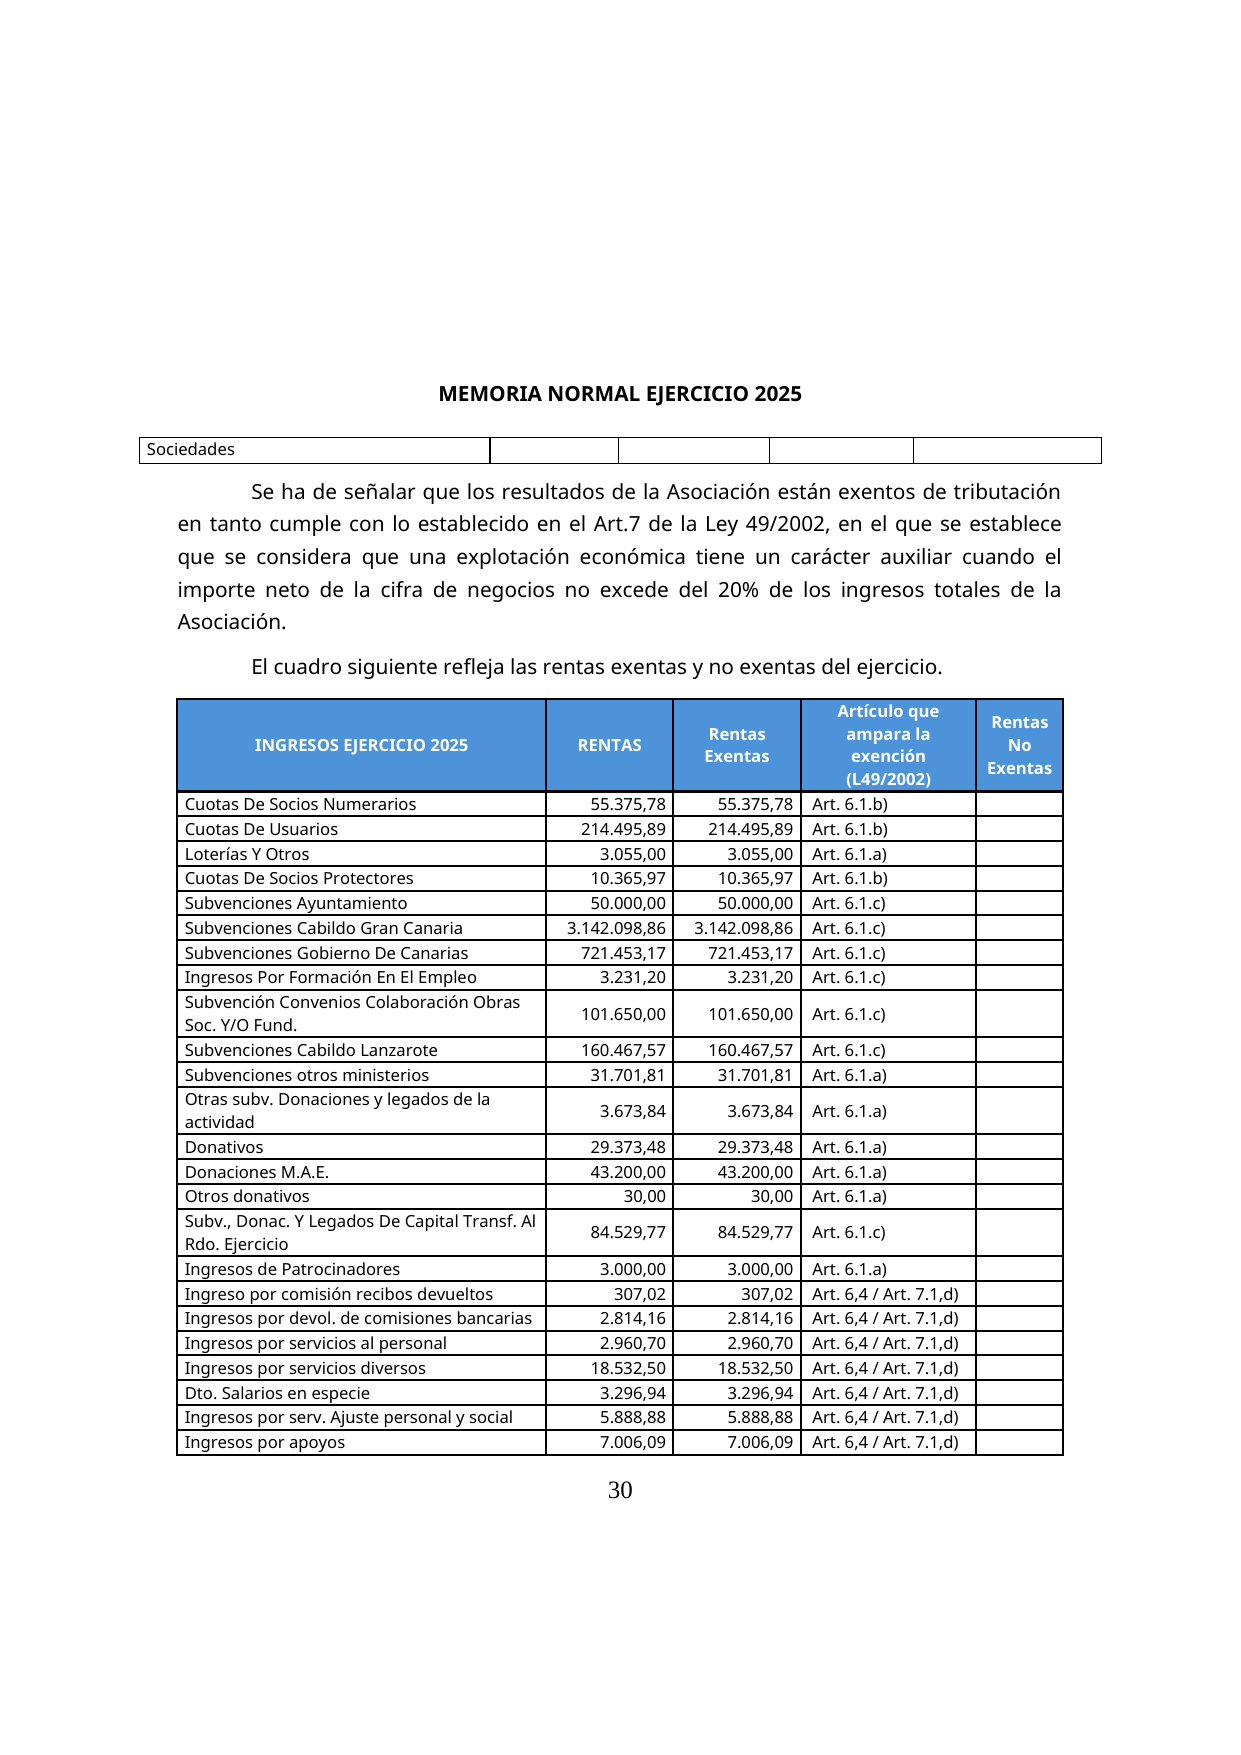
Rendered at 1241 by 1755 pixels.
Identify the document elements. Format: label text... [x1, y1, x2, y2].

table_cell [914, 438, 1101, 463]
table_cell Art. 6.1.c) [802, 1038, 975, 1061]
table_cell 5.888,88 [547, 1406, 672, 1429]
table_cell 2.960,70 [674, 1332, 800, 1354]
table_cell [977, 1185, 1062, 1208]
table_cell [770, 438, 913, 463]
table_cell 3.055,00 [547, 842, 672, 865]
table_cell 55.375,78 [547, 793, 672, 815]
table_cell [977, 793, 1062, 815]
text El cuadro siguiente refleja las rentas exentas y no exentas del ejercicio. [177, 652, 1063, 681]
table_cell [977, 1038, 1062, 1061]
text Se ha de señalar que los resultados de la Asociación están exentos de tributación en tanto cumple con lo establecido en el Art.7 de la Ley 49/2002, en el que se establece que se considera que una explotación económica tiene un carácter auxiliar cuando el importe neto de la cifra de negocios no excede del 20% de los ingresos totales de la Asociación. [177, 477, 1063, 636]
table_cell Subvenciones Ayuntamiento [178, 892, 545, 914]
table_cell Dto. Salarios en especie [178, 1381, 545, 1404]
table_cell Cuotas De Socios Numerarios [178, 793, 545, 815]
table_cell [977, 941, 1062, 964]
table_header RENTAS [547, 700, 672, 790]
table_cell Subvenciones Cabildo Gran Canaria [178, 916, 545, 939]
table_cell 721.453,17 [674, 941, 800, 964]
table_header Rentas Exentas [674, 700, 800, 790]
table_cell Loterías Y Otros [178, 842, 545, 865]
table_cell [977, 1088, 1062, 1133]
table_cell [977, 991, 1062, 1036]
table_cell Art. 6.1.a) [802, 1185, 975, 1208]
table_cell 3.055,00 [674, 842, 800, 865]
table_cell 43.200,00 [674, 1160, 800, 1183]
table_cell Art. 6,4 / Art. 7.1,d) [802, 1406, 975, 1429]
table_cell [977, 1406, 1062, 1429]
table_cell Art. 6.1.c) [802, 1210, 975, 1255]
table_cell Art. 6.1.a) [802, 1088, 975, 1133]
table_cell 214.495,89 [547, 817, 672, 840]
table_cell 7.006,09 [674, 1431, 800, 1453]
table_cell [977, 1282, 1062, 1305]
table_cell Art. 6,4 / Art. 7.1,d) [802, 1307, 975, 1329]
table_cell Ingresos por devol. de comisiones bancarias [178, 1307, 545, 1329]
table_cell [977, 1210, 1062, 1255]
table_cell 3.000,00 [547, 1257, 672, 1280]
table_cell 50.000,00 [674, 892, 800, 914]
table_cell Subv., Donac. Y Legados De Capital Transf. Al Rdo. Ejercicio [178, 1210, 545, 1255]
table_cell 3.296,94 [547, 1381, 672, 1404]
table_cell 3.000,00 [674, 1257, 800, 1280]
table_cell Ingreso por comisión recibos devueltos [178, 1282, 545, 1305]
table_cell Art. 6,4 / Art. 7.1,d) [802, 1332, 975, 1354]
table_cell Art. 6,4 / Art. 7.1,d) [802, 1431, 975, 1453]
table_cell Art. 6.1.a) [802, 1257, 975, 1280]
table_cell 30,00 [547, 1185, 672, 1208]
table_cell Subvenciones otros ministerios [178, 1063, 545, 1086]
table_cell Art. 6.1.c) [802, 892, 975, 914]
table_cell 2.960,70 [547, 1332, 672, 1354]
table_cell 160.467,57 [547, 1038, 672, 1061]
table_cell Donaciones M.A.E. [178, 1160, 545, 1183]
table_cell 3.296,94 [674, 1381, 800, 1404]
table_cell Art. 6.1.c) [802, 966, 975, 989]
table_cell 43.200,00 [547, 1160, 672, 1183]
table_cell Art. 6.1.a) [802, 842, 975, 865]
table_cell Sociedades [140, 438, 489, 463]
table_cell 3.231,20 [547, 966, 672, 989]
table_cell 18.532,50 [547, 1356, 672, 1379]
table_cell 307,02 [674, 1282, 800, 1305]
table_cell [977, 1356, 1062, 1379]
table_cell Art. 6,4 / Art. 7.1,d) [802, 1381, 975, 1404]
table_cell Art. 6.1.c) [802, 916, 975, 939]
table_cell [977, 1257, 1062, 1280]
table_cell 55.375,78 [674, 793, 800, 815]
table_cell 30,00 [674, 1185, 800, 1208]
table_cell Ingresos de Patrocinadores [178, 1257, 545, 1280]
table_cell Art. 6.1.c) [802, 991, 975, 1036]
table_cell Donativos [178, 1135, 545, 1158]
table_cell Cuotas De Socios Protectores [178, 867, 545, 889]
table_cell [491, 438, 618, 463]
table_header INGRESOS EJERCICIO 2025 [178, 700, 545, 790]
table_cell 10.365,97 [674, 867, 800, 889]
table_cell [977, 916, 1062, 939]
table_cell 18.532,50 [674, 1356, 800, 1379]
table_cell [977, 1381, 1062, 1404]
table_cell Art. 6.1.a) [802, 1063, 975, 1086]
table_cell [977, 1332, 1062, 1354]
table_cell [977, 842, 1062, 865]
table_cell 160.467,57 [674, 1038, 800, 1061]
table_cell 3.142.098,86 [674, 916, 800, 939]
table_cell 721.453,17 [547, 941, 672, 964]
table_cell [977, 966, 1062, 989]
table_cell Ingresos por serv. Ajuste personal y social [178, 1406, 545, 1429]
table_cell 2.814,16 [547, 1307, 672, 1329]
table_cell Otras subv. Donaciones y legados de la actividad [178, 1088, 545, 1133]
table_cell Cuotas De Usuarios [178, 817, 545, 840]
table_cell 2.814,16 [674, 1307, 800, 1329]
table_cell [977, 817, 1062, 840]
table_header Artículo que ampara la exención (L49/2002) [802, 700, 975, 790]
table_cell Art. 6.1.b) [802, 817, 975, 840]
table_cell Ingresos por servicios diversos [178, 1356, 545, 1379]
table_cell Ingresos por apoyos [178, 1431, 545, 1453]
table_cell Art. 6.1.a) [802, 1135, 975, 1158]
table_cell [977, 1063, 1062, 1086]
table_cell 31.701,81 [674, 1063, 800, 1086]
table_cell [977, 1307, 1062, 1329]
table_cell 84.529,77 [547, 1210, 672, 1255]
table_cell Art. 6.1.b) [802, 867, 975, 889]
table_header Rentas No Exentas [977, 700, 1062, 790]
table_cell 7.006,09 [547, 1431, 672, 1453]
table_cell 5.888,88 [674, 1406, 800, 1429]
table_cell [977, 1160, 1062, 1183]
table_cell 3.231,20 [674, 966, 800, 989]
table_cell Ingresos por servicios al personal [178, 1332, 545, 1354]
table_cell 50.000,00 [547, 892, 672, 914]
table_cell 84.529,77 [674, 1210, 800, 1255]
table_cell Ingresos Por Formación En El Empleo [178, 966, 545, 989]
table_cell 29.373,48 [674, 1135, 800, 1158]
table_cell 214.495,89 [674, 817, 800, 840]
table_cell Subvenciones Gobierno De Canarias [178, 941, 545, 964]
table_cell 31.701,81 [547, 1063, 672, 1086]
table_cell 307,02 [547, 1282, 672, 1305]
table_cell [977, 1135, 1062, 1158]
table_cell 3.673,84 [674, 1088, 800, 1133]
table_cell Art. 6.1.c) [802, 941, 975, 964]
table_cell 10.365,97 [547, 867, 672, 889]
table_cell Subvenciones Cabildo Lanzarote [178, 1038, 545, 1061]
table_cell [977, 867, 1062, 889]
table_cell 3.673,84 [547, 1088, 672, 1133]
table_cell Art. 6.1.b) [802, 793, 975, 815]
table_cell 101.650,00 [547, 991, 672, 1036]
table_cell [619, 438, 769, 463]
table_cell Art. 6,4 / Art. 7.1,d) [802, 1356, 975, 1379]
table_cell Art. 6.1.a) [802, 1160, 975, 1183]
table_cell 101.650,00 [674, 991, 800, 1036]
table_cell [977, 892, 1062, 914]
table_cell 29.373,48 [547, 1135, 672, 1158]
table_cell 3.142.098,86 [547, 916, 672, 939]
table_cell [977, 1431, 1062, 1453]
table_cell Otros donativos [178, 1185, 545, 1208]
table_cell Subvención Convenios Colaboración Obras Soc. Y/O Fund. [178, 991, 545, 1036]
table_cell Art. 6,4 / Art. 7.1,d) [802, 1282, 975, 1305]
